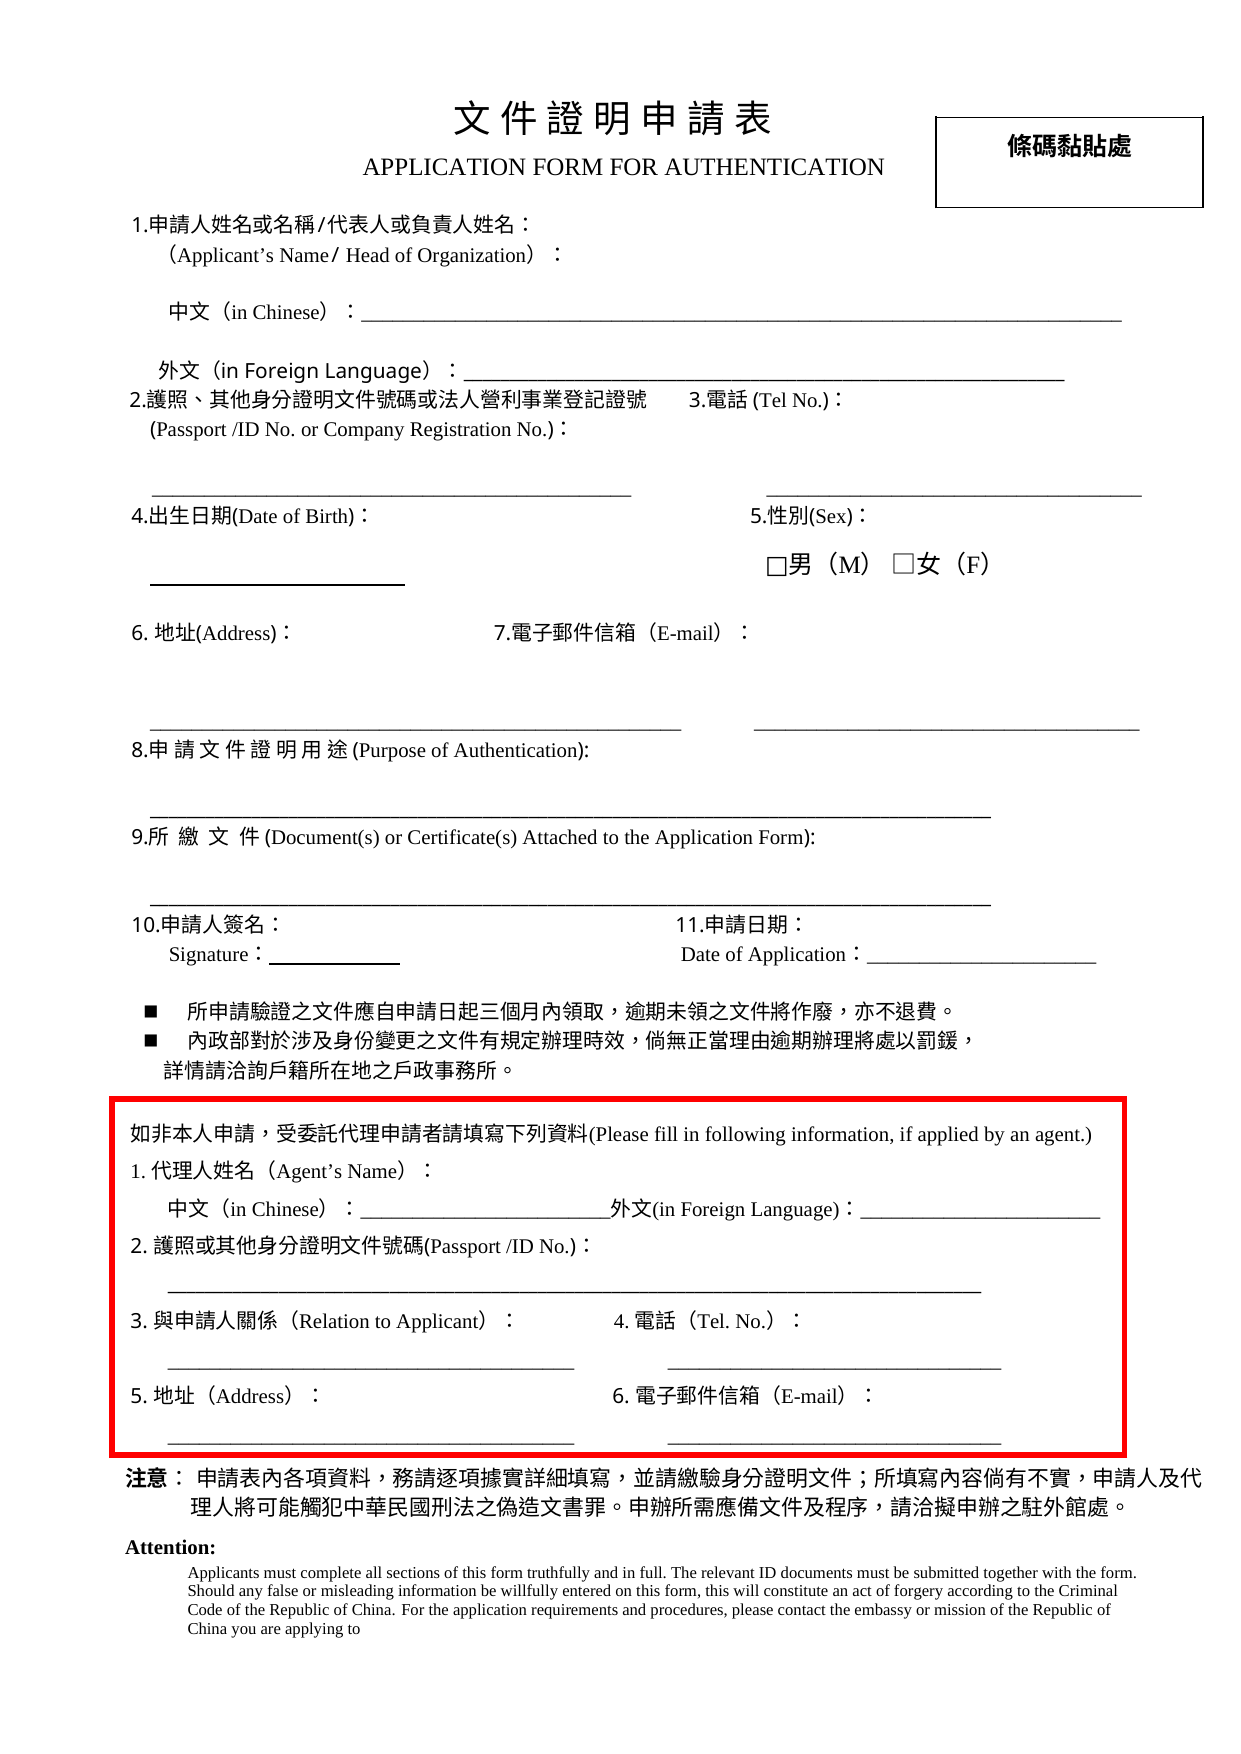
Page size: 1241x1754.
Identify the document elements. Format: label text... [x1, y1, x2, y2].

text _______________________________________ ________________________________ [168, 1409, 1107, 1445]
text Should any false or misleading information be willfully entered on this form, this will constitute an act of forgery according to the Criminal [187, 1582, 1215, 1601]
text □男（M） □女（F） [765, 543, 1016, 580]
text (Passport /ID No. or Company Registration No.)： [150, 413, 1230, 442]
text ___________________________________________________ _____________________________________ [150, 705, 1230, 734]
text 8.申 請 文 件 證 明 用 途 (Purpose of Authentication): [131, 734, 1215, 763]
text 中文（in Chinese）：________________________外文(in Foreign Language)：_______________________ [168, 1184, 1107, 1222]
text 4.出生日期(Date of Birth)： 5.性別(Sex)： [131, 501, 1215, 530]
text Applicants must complete all sections of this form truthfully and in full. The relevant ID documents must be submitted together with the form. [187, 1563, 1215, 1582]
text 6. 地址(Address)： 7.電子郵件信箱（E-mail）： [131, 617, 1215, 646]
text 條碼黏貼處 [952, 125, 1187, 163]
text 如非本人申請，受委託代理申請者請填寫下列資料(Please fill in following information, if applied by an agent.) [130, 1109, 1107, 1147]
list 中文（in Chinese）：_________________________________________________________________________ [131, 296, 1240, 326]
text 2. 護照或其他身分證明文件號碼(Passport /ID No.)： [130, 1222, 1107, 1259]
list （Applicant’s Name/ Head of Organization）： [131, 239, 1215, 268]
text Code of the Republic of China. For the application requirements and procedures, please contact the embassy or mission of the Republic of [187, 1601, 1215, 1619]
text 10.申請人簽名： 11.申請日期： [131, 909, 1215, 938]
subtitle Attention: [125, 1521, 1215, 1563]
list 內政部對於涉及身份變更之文件有規定辦理時效，倘無正當理由逾期辦理將處以罰鍰， [143, 1026, 1215, 1055]
subtitle 注意： 申請表內各項資料，務請逐項據實詳細填寫，並請繳驗身分證明文件；所填寫內容倘有不實，申請人及代理人將可能觸犯中華民國刑法之偽造文書罪。申辦所需應備文件及程序，請洽擬申辦之駐外館處。 [125, 1463, 1215, 1521]
text ______________________________________________ ____________________________________ [131, 471, 1215, 501]
list 外文（in Foreign Language）：_________________________________________________________________ [131, 355, 1240, 384]
text 9.所 繳 文 件 (Document(s) or Certificate(s) Attached to the Application Form): [131, 821, 1215, 851]
text 2.護照、其他身分證明文件號碼或法人營利事業登記證號 3.電話 (Tel No.)： [129, 384, 1230, 413]
text ___________________________________________________________________________________________ [150, 792, 1215, 821]
text China you are applying to [187, 1619, 1215, 1638]
text Signature： Date of Application：______________________ [150, 938, 1215, 967]
text _______________________________________ ________________________________ [168, 1334, 1107, 1372]
text 詳情請洽詢戶籍所在地之戶政事務所。 [143, 1055, 1215, 1084]
list 所申請驗證之文件應自申請日起三個月內領取，逾期未領之文件將作廢，亦不退費。 [143, 996, 1215, 1026]
text 5. 地址（Address）： 6. 電子郵件信箱（E-mail）： [130, 1372, 1107, 1409]
text 1. 代理人姓名（Agent’s Name）： [130, 1147, 1107, 1184]
text 3. 與申請人關係（Relation to Applicant）： 4. 電話（Tel. No.）： [130, 1297, 1107, 1334]
list 申請人姓名或名稱/代表人或負責人姓名： [131, 209, 886, 239]
text ________________________________________________________________________________________ [168, 1259, 1107, 1297]
text ___________________________________________________________________________________________ [150, 880, 1215, 909]
